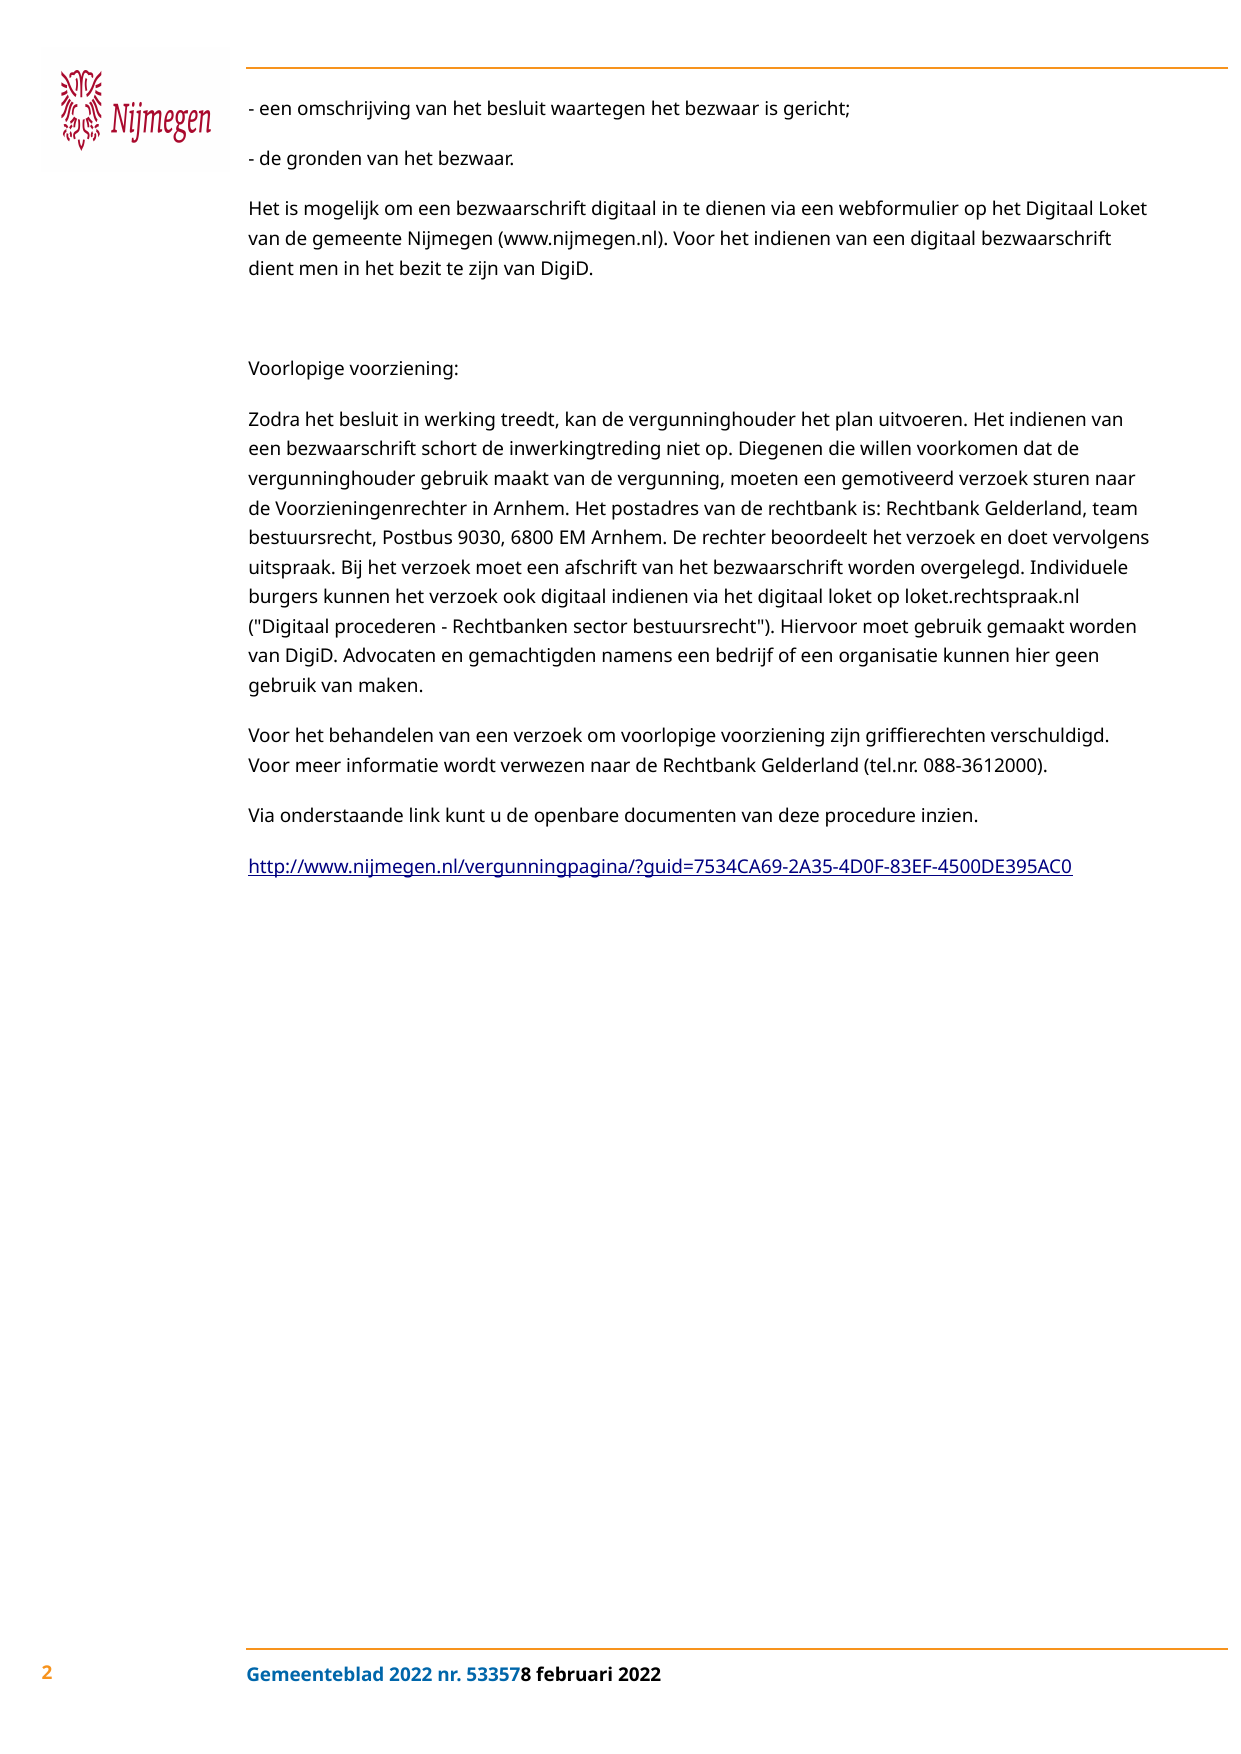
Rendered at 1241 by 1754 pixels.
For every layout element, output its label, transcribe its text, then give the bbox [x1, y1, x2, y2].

text - een omschrijving van het besluit waartegen het bezwaar is gericht; [248, 95, 1152, 121]
text Via onderstaande link kunt u de openbare documenten van deze procedure inzien. [248, 803, 1152, 828]
text Voorlopige voorziening: [248, 356, 1152, 381]
text - de gronden van het bezwaar. [248, 145, 1152, 171]
text Het is mogelijk om een bezwaarschrift digitaal in te dienen via een webformulier op het Digitaal Loket van de gemeente Nijmegen (www.nijmegen.nl). Voor het indienen van een digitaal bezwaarschrift dient men in het bezit te zijn van DigiD. [248, 196, 1152, 281]
text Zodra het besluit in werking treedt, kan de vergunninghouder het plan uitvoeren. Het indienen van een bezwaarschrift schort de inwerkingtreding niet op. Diegenen die willen voorkomen dat de vergunninghouder gebruik maakt van de vergunning, moeten een gemotiveerd verzoek sturen naar de Voorzieningenrechter in Arnhem. Het postadres van de rechtbank is: Rechtbank Gelderland, team bestuursrecht, Postbus 9030, 6800 EM Arnhem. De rechter beoordeelt het verzoek en doet vervolgens uitspraak. Bij het verzoek moet een afschrift van het bezwaarschrift worden overgelegd. Individuele burgers kunnen het verzoek ook digitaal indienen via het digitaal loket op loket.rechtspraak.nl ("Digitaal procederen - Rechtbanken sector bestuursrecht"). Hiervoor moet gebruik gemaakt worden van DigiD. Advocaten en gemachtigden namens een bedrijf of een organisatie kunnen hier geen gebruik van maken. [248, 406, 1152, 698]
picture [41, 47, 231, 172]
text http://www.nijmegen.nl/vergunningpagina/?guid=7534CA69-2A35-4D0F-83EF-4500DE395AC0 [248, 853, 1152, 879]
text Voor het behandelen van een verzoek om voorlopige voorziening zijn griffierechten verschuldigd. Voor meer informatie wordt verwezen naar de Rechtbank Gelderland (tel.nr. 088-3612000). [248, 723, 1152, 778]
